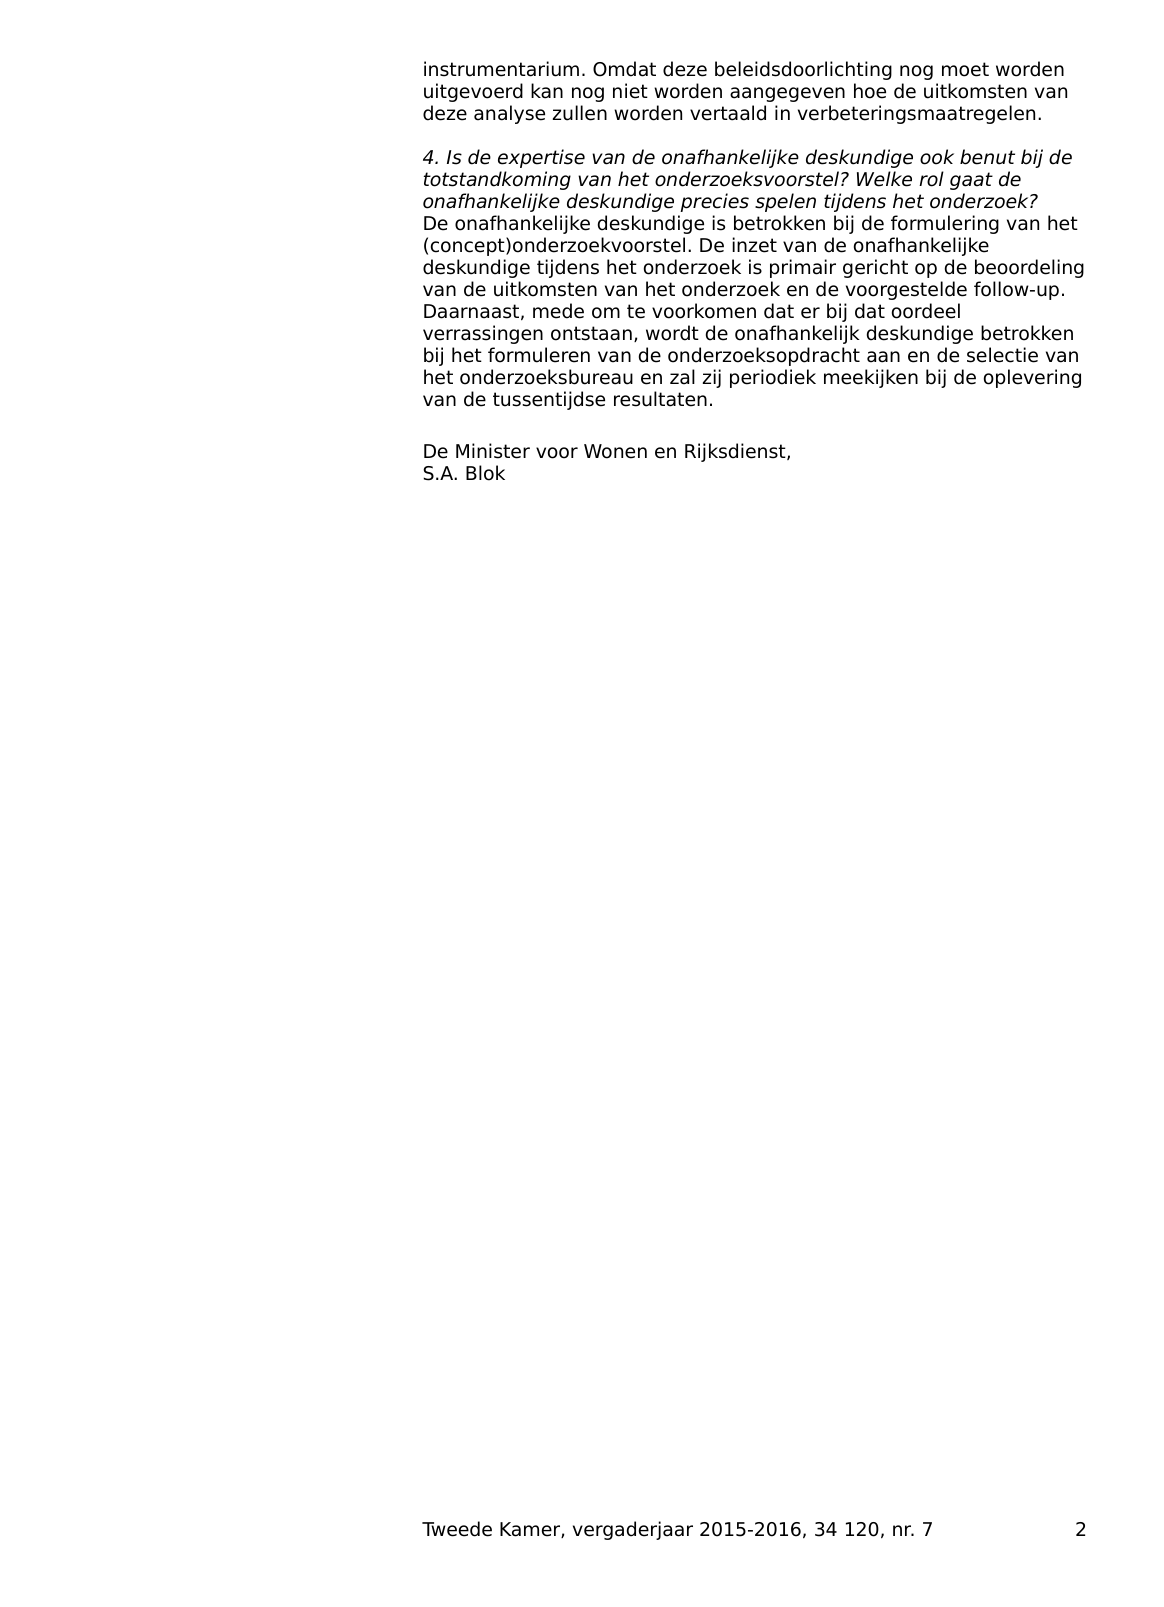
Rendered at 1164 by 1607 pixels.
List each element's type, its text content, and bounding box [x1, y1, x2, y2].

text instrumentarium. Omdat deze beleidsdoorlichting nog moet worden uitgevoerd kan nog niet worden aangegeven hoe de uitkomsten van deze analyse zullen worden vertaald in verbeteringsmaatregelen. [422, 59, 1087, 125]
text De onafhankelijke deskundige is betrokken bij de formulering van het (concept)onderzoekvoorstel. De inzet van de onafhankelijke deskundige tijdens het onderzoek is primair gericht op de beoordeling van de uitkomsten van het onderzoek en de voorgestelde follow-up. Daarnaast, mede om te voorkomen dat er bij dat oordeel verrassingen ontstaan, wordt de onafhankelijk deskundige betrokken bij het formuleren van de onderzoeksopdracht aan en de selectie van het onderzoeksbureau en zal zij periodiek meekijken bij de oplevering van de tussentijdse resultaten. [422, 213, 1087, 411]
text De Minister voor Wonen en Rijksdienst, S.A. Blok [422, 441, 1087, 485]
text 4. Is de expertise van de onafhankelijke deskundige ook benut bij de totstandkoming van het onderzoeksvoorstel? Welke rol gaat de onafhankelijke deskundige precies spelen tijdens het onderzoek? [422, 147, 1087, 213]
